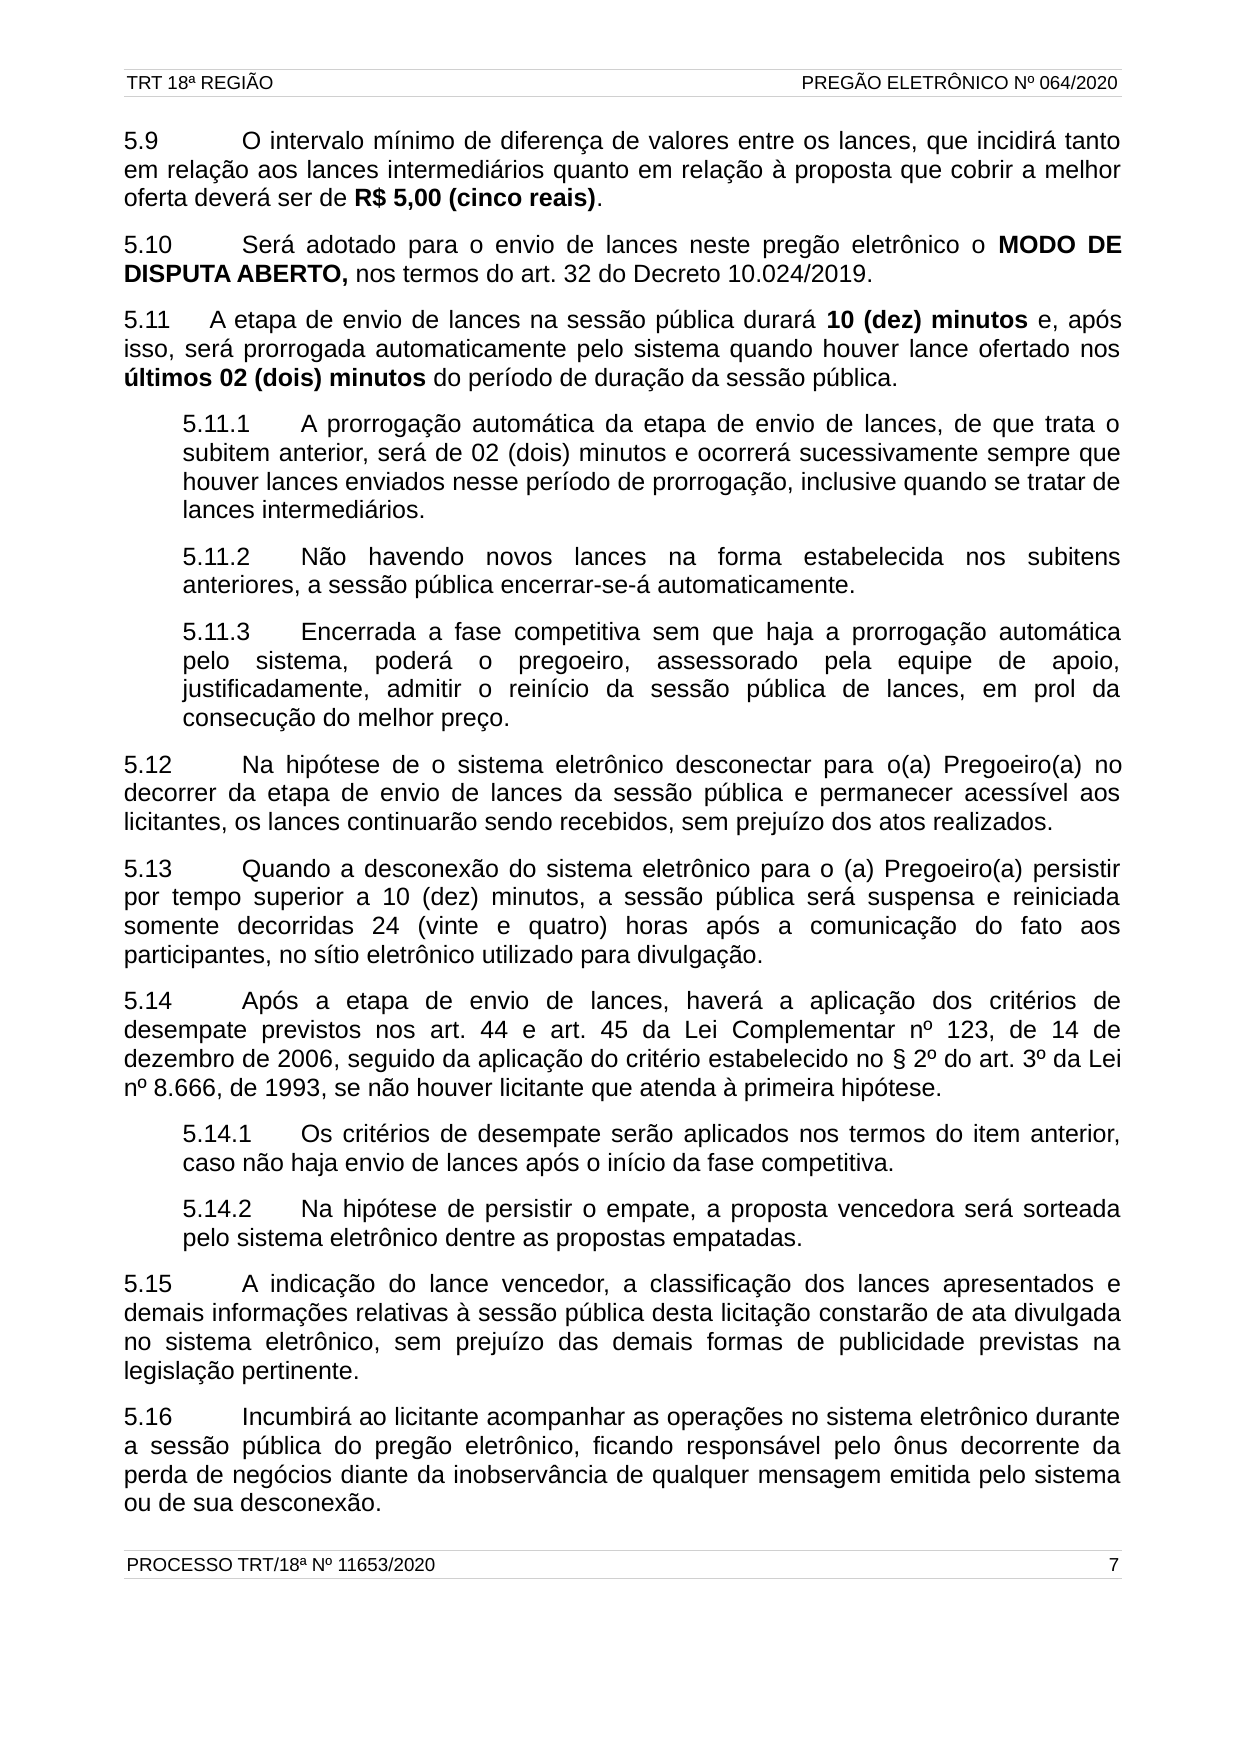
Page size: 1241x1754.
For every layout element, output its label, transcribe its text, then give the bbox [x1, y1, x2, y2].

text 5.15 A indicação do lance vencedor, a classificação dos lances apresentados e demais informações relativas à sessão pública desta licitação constarão de ata divulgada no sistema eletrônico, sem prejuízo das demais formas de publicidade previstas na legislação pertinente. [123, 1269, 1122, 1384]
text 5.10 Será adotado para o envio de lances neste pregão eletrônico o MODO DE DISPUTA ABERTO, nos termos do art. 32 do Decreto 10.024/2019. [123, 230, 1122, 287]
text 5.9 O intervalo mínimo de diferença de valores entre os lances, que incidirá tanto em relação aos lances intermediários quanto em relação à proposta que cobrir a melhor oferta deverá ser de R$ 5,00 (cinco reais). [123, 126, 1122, 212]
text 5.16 Incumbirá ao licitante acompanhar as operações no sistema eletrônico durante a sessão pública do pregão eletrônico, ficando responsável pelo ônus decorrente da perda de negócios diante da inobservância de qualquer mensagem emitida pelo sistema ou de sua desconexão. [123, 1402, 1122, 1517]
text 5.12 Na hipótese de o sistema eletrônico desconectar para o(a) Pregoeiro(a) no decorrer da etapa de envio de lances da sessão pública e permanecer acessível aos licitantes, os lances continuarão sendo recebidos, sem prejuízo dos atos realizados. [123, 750, 1122, 836]
text 5.11.2 Não havendo novos lances na forma estabelecida nos subitens anteriores, a sessão pública encerrar-se-á automaticamente. [182, 542, 1122, 599]
text 5.11 A etapa de envio de lances na sessão pública durará 10 (dez) minutos e, após isso, será prorrogada automaticamente pelo sistema quando houver lance ofertado nos últimos 02 (dois) minutos do período de duração da sessão pública. [123, 305, 1122, 391]
text 5.11.1 A prorrogação automática da etapa de envio de lances, de que trata o subitem anterior, será de 02 (dois) minutos e ocorrerá sucessivamente sempre que houver lances enviados nesse período de prorrogação, inclusive quando se tratar de lances intermediários. [182, 409, 1122, 524]
text 5.13 Quando a desconexão do sistema eletrônico para o (a) Pregoeiro(a) persistir por tempo superior a 10 (dez) minutos, a sessão pública será suspensa e reiniciada somente decorridas 24 (vinte e quatro) horas após a comunicação do fato aos participantes, no sítio eletrônico utilizado para divulgação. [123, 854, 1122, 969]
text 5.14.2 Na hipótese de persistir o empate, a proposta vencedora será sorteada pelo sistema eletrônico dentre as propostas empatadas. [182, 1194, 1122, 1252]
text 5.14 Após a etapa de envio de lances, haverá a aplicação dos critérios de desempate previstos nos art. 44 e art. 45 da Lei Complementar nº 123, de 14 de dezembro de 2006, seguido da aplicação do critério estabelecido no § 2º do art. 3º da Lei nº 8.666, de 1993, se não houver licitante que atenda à primeira hipótese. [123, 986, 1122, 1101]
text 5.11.3 Encerrada a fase competitiva sem que haja a prorrogação automática pelo sistema, poderá o pregoeiro, assessorado pela equipe de apoio, justificadamente, admitir o reinício da sessão pública de lances, em prol da consecução do melhor preço. [182, 617, 1122, 732]
text 5.14.1 Os critérios de desempate serão aplicados nos termos do item anterior, caso não haja envio de lances após o início da fase competitiva. [182, 1119, 1122, 1177]
